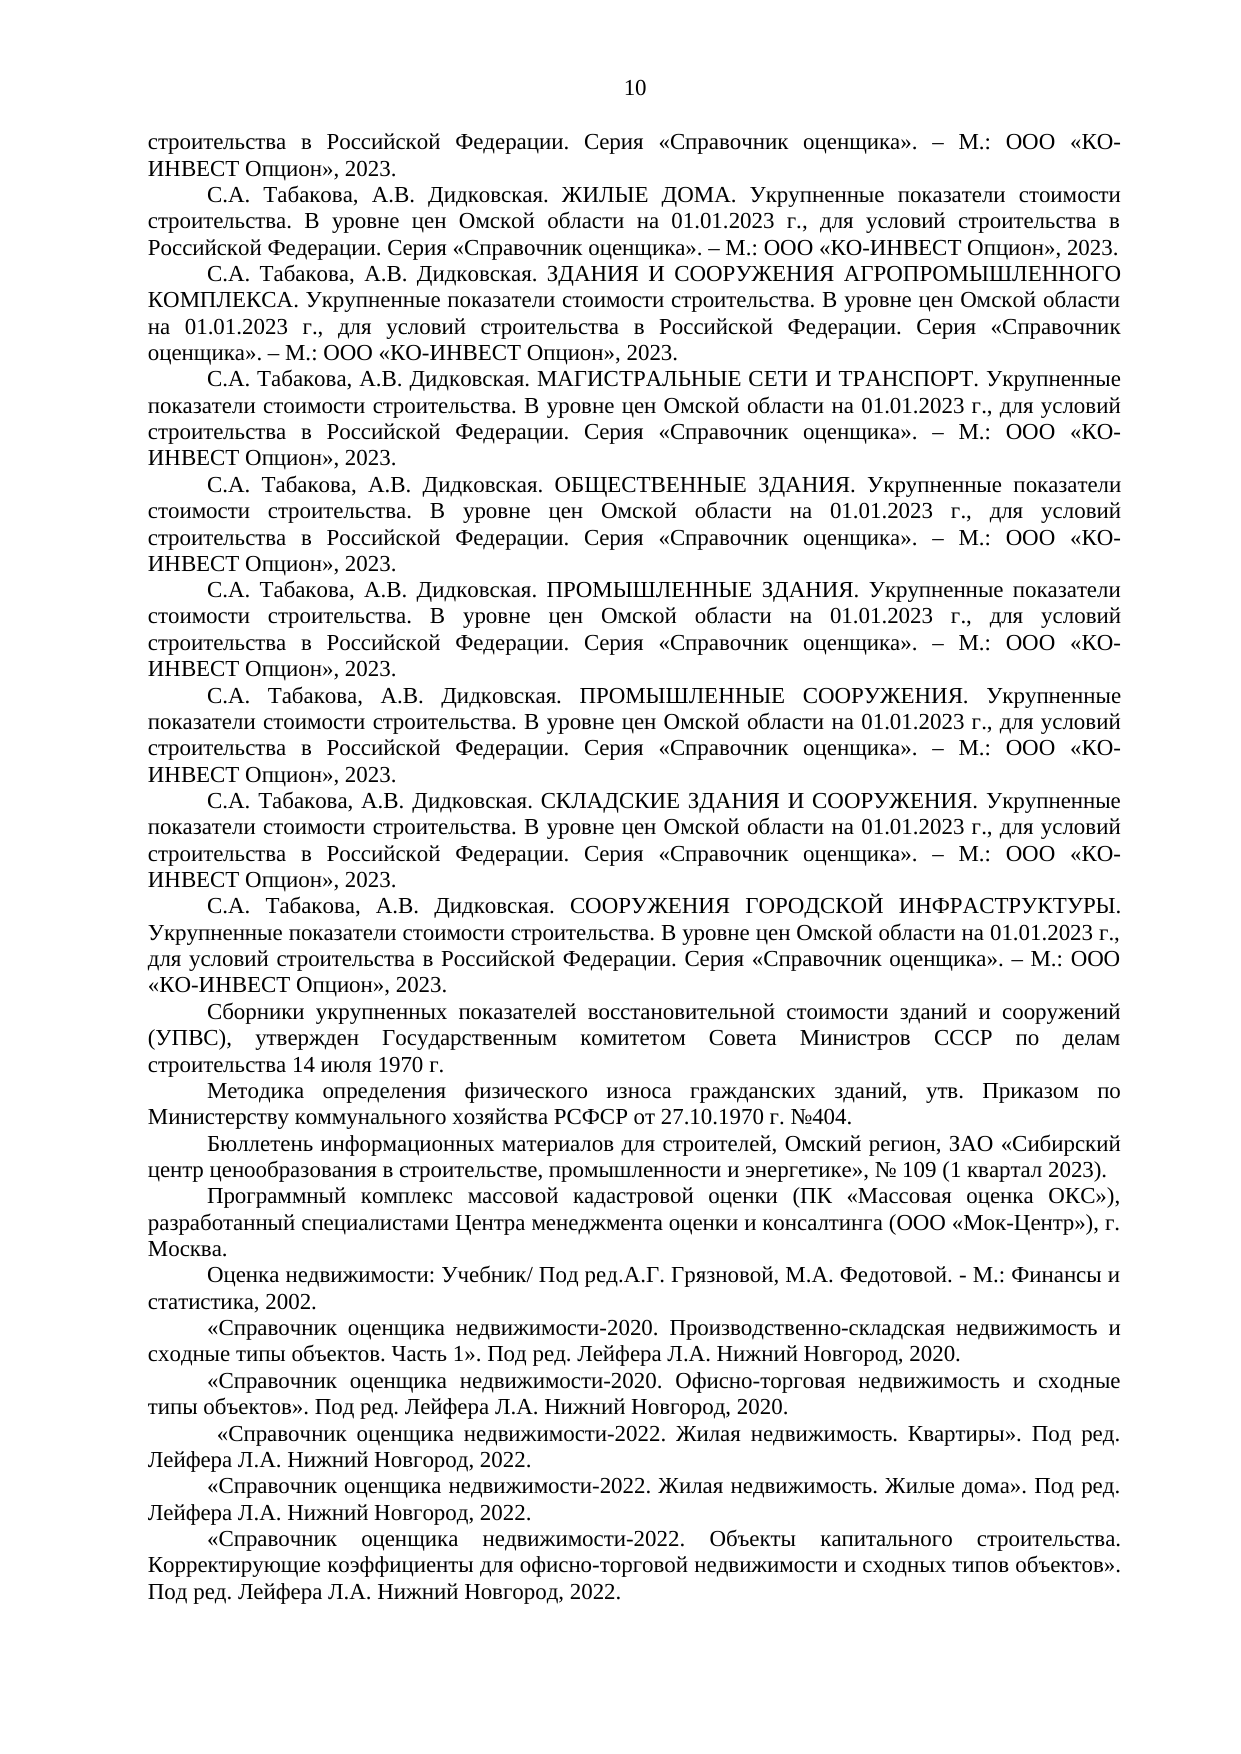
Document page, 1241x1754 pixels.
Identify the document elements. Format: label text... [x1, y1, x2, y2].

text С.А. Табакова, А.В. Дидковская. СКЛАДСКИЕ ЗДАНИЯ И СООРУЖЕНИЯ. Укрупненные показатели стоимости строительства. В уровне цен Омской области на 01.01.2023 г., для условий строительства в Российской Федерации. Серия «Справочник оценщика». – М.: ООО «КО-ИНВЕСТ Опцион», 2023. [148, 787, 1122, 892]
text С.А. Табакова, А.В. Дидковская. ЖИЛЫЕ ДОМА. Укрупненные показатели стоимости строительства. В уровне цен Омской области на 01.01.2023 г., для условий строительства в Российской Федерации. Серия «Справочник оценщика». – М.: ООО «КО-ИНВЕСТ Опцион», 2023. [148, 181, 1122, 260]
text Программный комплекс массовой кадастровой оценки (ПК «Массовая оценка ОКС»), разработанный специалистами Центра менеджмента оценки и консалтинга (ООО «Мок-Центр»), г. Москва. [148, 1182, 1122, 1261]
text Оценка недвижимости: Учебник/ Под ред.А.Г. Грязновой, М.А. Федотовой. - М.: Финансы и статистика, 2002. [148, 1261, 1122, 1314]
text «Справочник оценщика недвижимости-2020. Производственно-складская недвижимость и сходные типы объектов. Часть 1». Под ред. Лейфера Л.А. Нижний Новгород, 2020. [148, 1314, 1122, 1367]
text Сборники укрупненных показателей восстановительной стоимости зданий и сооружений (УПВС), утвержден Государственным комитетом Совета Министров СССР по делам строительства 14 июля 1970 г. [148, 998, 1122, 1077]
text строительства в Российской Федерации. Серия «Справочник оценщика». – М.: ООО «КО-ИНВЕСТ Опцион», 2023. [148, 128, 1122, 181]
text С.А. Табакова, А.В. Дидковская. ПРОМЫШЛЕННЫЕ ЗДАНИЯ. Укрупненные показатели стоимости строительства. В уровне цен Омской области на 01.01.2023 г., для условий строительства в Российской Федерации. Серия «Справочник оценщика». – М.: ООО «КО-ИНВЕСТ Опцион», 2023. [148, 576, 1122, 682]
text С.А. Табакова, А.В. Дидковская. ЗДАНИЯ И СООРУЖЕНИЯ АГРОПРОМЫШЛЕННОГО КОМПЛЕКСА. Укрупненные показатели стоимости строительства. В уровне цен Омской области на 01.01.2023 г., для условий строительства в Российской Федерации. Серия «Справочник оценщика». – М.: ООО «КО-ИНВЕСТ Опцион», 2023. [148, 260, 1122, 365]
text Методика определения физического износа гражданских зданий, утв. Приказом по Министерству коммунального хозяйства РСФСР от 27.10.1970 г. №404. [148, 1077, 1122, 1130]
text «Справочник оценщика недвижимости-2022. Жилая недвижимость. Квартиры». Под ред. Лейфера Л.А. Нижний Новгород, 2022. [148, 1419, 1122, 1472]
text С.А. Табакова, А.В. Дидковская. ПРОМЫШЛЕННЫЕ СООРУЖЕНИЯ. Укрупненные показатели стоимости строительства. В уровне цен Омской области на 01.01.2023 г., для условий строительства в Российской Федерации. Серия «Справочник оценщика». – М.: ООО «КО-ИНВЕСТ Опцион», 2023. [148, 682, 1122, 787]
text «Справочник оценщика недвижимости-2020. Офисно-торговая недвижимость и сходные типы объектов». Под ред. Лейфера Л.А. Нижний Новгород, 2020. [148, 1367, 1122, 1419]
text «Справочник оценщика недвижимости-2022. Жилая недвижимость. Жилые дома». Под ред. Лейфера Л.А. Нижний Новгород, 2022. [148, 1472, 1122, 1525]
text Бюллетень информационных материалов для строителей, Омский регион, ЗАО «Сибирский центр ценообразования в строительстве, промышленности и энергетике», № 109 (1 квартал 2023). [148, 1130, 1122, 1182]
text «Справочник оценщика недвижимости-2022. Объекты капитального строительства. Корректирующие коэффициенты для офисно-торговой недвижимости и сходных типов объектов». Под ред. Лейфера Л.А. Нижний Новгород, 2022. [148, 1525, 1122, 1604]
text С.А. Табакова, А.В. Дидковская. МАГИСТРАЛЬНЫЕ СЕТИ И ТРАНСПОРТ. Укрупненные показатели стоимости строительства. В уровне цен Омской области на 01.01.2023 г., для условий строительства в Российской Федерации. Серия «Справочник оценщика». – М.: ООО «КО-ИНВЕСТ Опцион», 2023. [148, 365, 1122, 471]
text С.А. Табакова, А.В. Дидковская. ОБЩЕСТВЕННЫЕ ЗДАНИЯ. Укрупненные показатели стоимости строительства. В уровне цен Омской области на 01.01.2023 г., для условий строительства в Российской Федерации. Серия «Справочник оценщика». – М.: ООО «КО-ИНВЕСТ Опцион», 2023. [148, 471, 1122, 576]
text С.А. Табакова, А.В. Дидковская. СООРУЖЕНИЯ ГОРОДСКОЙ ИНФРАСТРУКТУРЫ. Укрупненные показатели стоимости строительства. В уровне цен Омской области на 01.01.2023 г., для условий строительства в Российской Федерации. Серия «Справочник оценщика». – М.: ООО «КО-ИНВЕСТ Опцион», 2023. [148, 892, 1122, 998]
